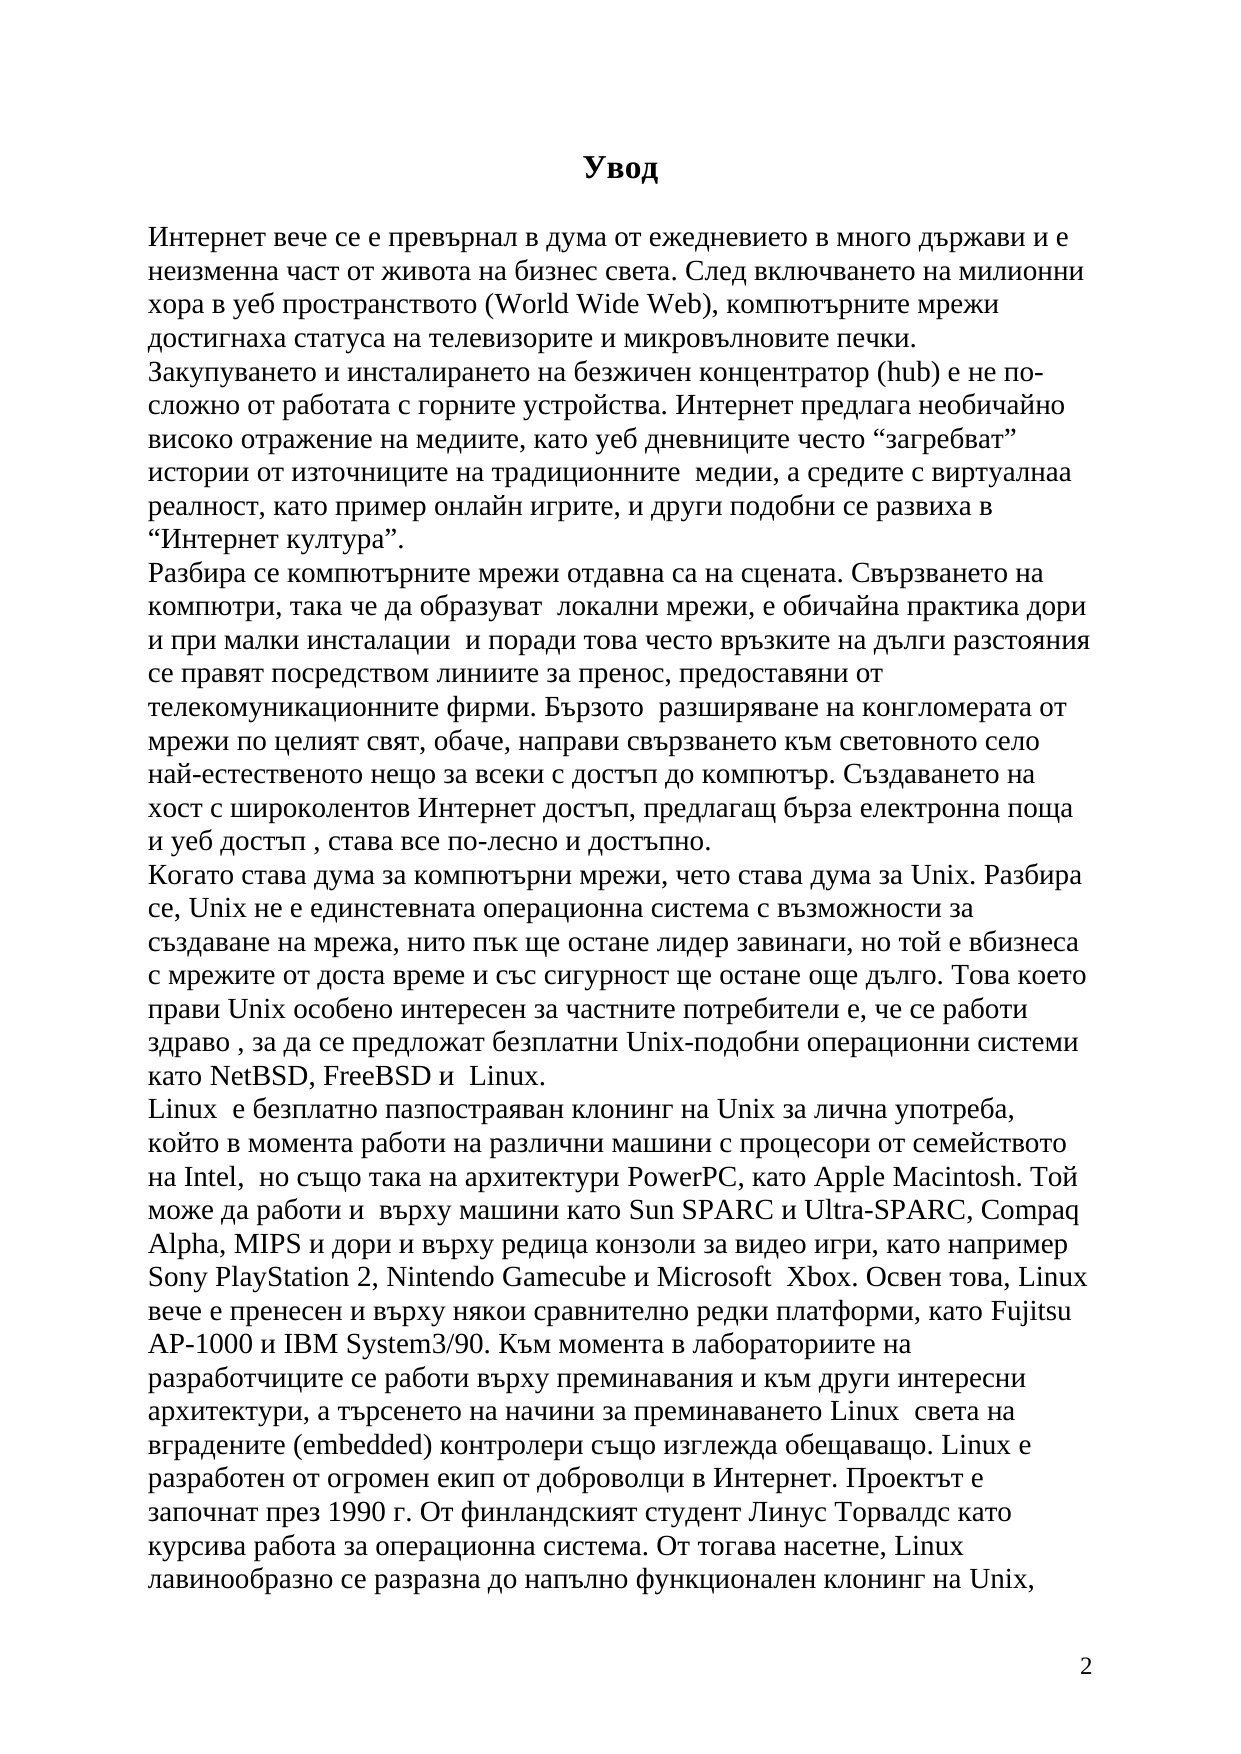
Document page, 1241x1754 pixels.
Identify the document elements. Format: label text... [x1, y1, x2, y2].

text Увод [148, 148, 1092, 186]
text Разбира се компютърните мрежи отдавна са на сцената. Свързването на компютри, така че да образуват локални мрежи, е обичайна практика дори и при малки инсталации и поради това често връзките на дълги разстояния се правят посредством линиите за пренос, предоставяни от телекомуникационните фирми. Бързото разширяване на конгломерата от мрежи по целият свят, обаче, направи свързването към световното село най-естественото нещо за всеки с достъп до компютър. Създаването на хост с широколентов Интернет достъп, предлагащ бърза електронна поща и уеб достъп , става все по-лесно и достъпно. [148, 555, 1092, 857]
text Когато става дума за компютърни мрежи, чето става дума за Unix. Разбира се, Unix не е единстевната операционна система с възможности за създаване на мрежа, нито пък ще остане лидер завинаги, но той е вбизнеса с мрежите от доста време и със сигурност ще остане още дълго. Това което прави Unix особено интересен за частните потребители е, че се работи здраво , за да се предложат безплатни Unix-подобни операционни системи като NetBSD, FreeBSD и Linux. [148, 857, 1092, 1092]
text Интернет вече се е превърнал в дума от ежедневието в много държави и е неизменна част от живота на бизнес света. След включването на милионни хора в уеб пространството (World Wide Web), компютърните мрежи достигнаха статуса на телевизорите и микровълновите печки. Закупуването и инсталирането на безжичен концентратор (hub) е не по-сложно от работата с горните устройства. Интернет предлага необичайно високо отражение на медиите, като уеб дневниците често “загребват” истории от източниците на традиционните медии, а средите с виртуалнаа реалност, като пример онлайн игрите, и други подобни се развиха в “Интернет култура”. [148, 219, 1092, 555]
text Linux е безплатно пазпостраяван клонинг на Unix за лична употреба, който в момента работи на различни машини с процесори от семейството на Intel, но също така на архитектури PowerPC, като Apple Macintosh. Той може да работи и върху машини като Sun SPARC и Ultra-SPARC, Compaq Alpha, MIPS и дори и върху редица конзоли за видео игри, като например Sony PlayStation 2, Nintendo Gamecube и Microsoft Xbox. Освен това, Linux вече е пренесен и върху някои сравнително редки платформи, като Fujitsu AP-1000 и IBM System3/90. Към момента в лабораториите на разработчиците се работи върху преминавания и към други интересни архитектури, а търсенето на начини за преминаването Linux света на вградените (embedded) контролери също изглежда обещаващо. Linux е разработен от огромен екип от доброволци в Интернет. Проектът е започнат през 1990 г. От финландският студент Линус Торвалдс като курсива работа за операционна система. От тогава насетне, Linux лавинообразно се разразна до напълно функционален клонинг на Unix, [148, 1092, 1092, 1595]
